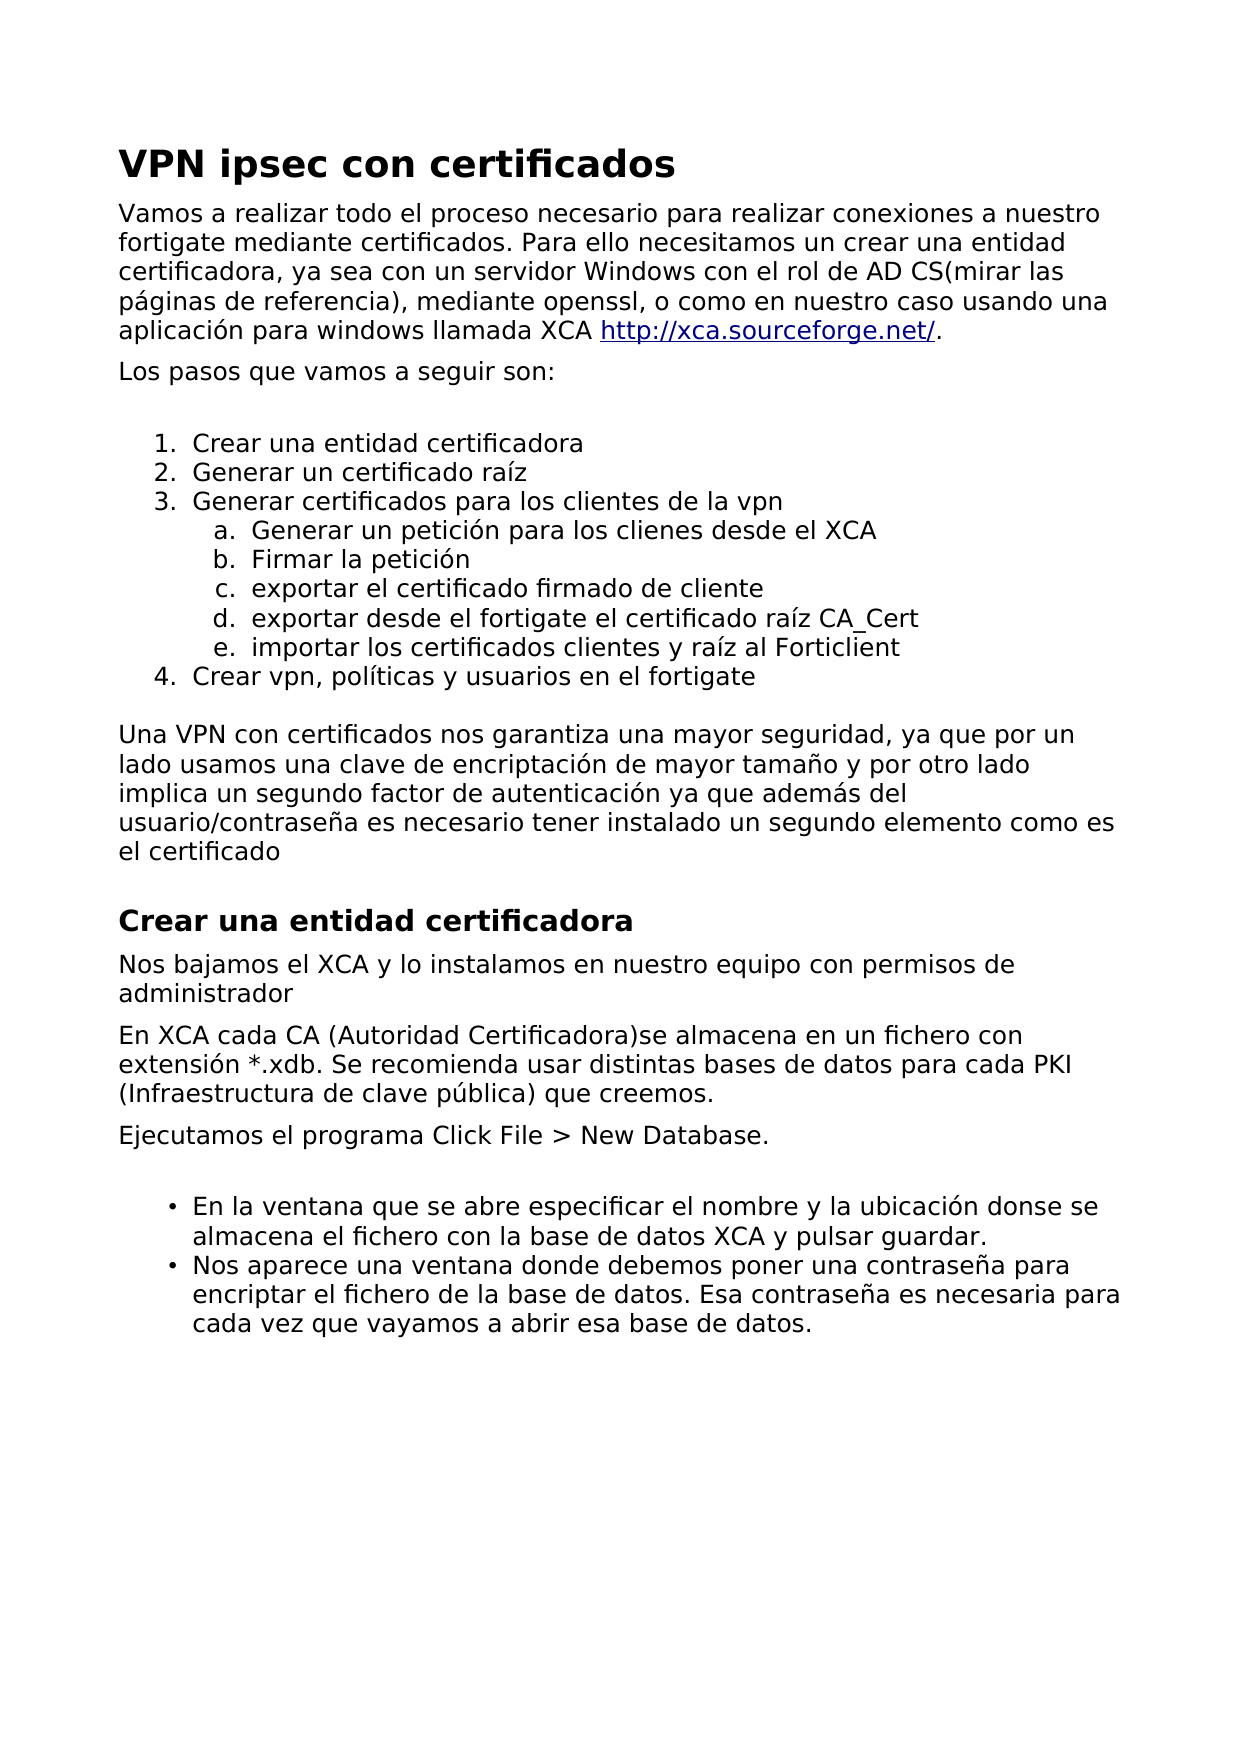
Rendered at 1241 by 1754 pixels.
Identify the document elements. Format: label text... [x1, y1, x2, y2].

text Una VPN con certificados nos garantiza una mayor seguridad, ya que por un lado usamos una clave de encriptación de mayor tamaño y por otro lado implica un segundo factor de autenticación ya que además del usuario/contraseña es necesario tener instalado un segundo elemento como es el certificado [118, 721, 1122, 867]
list En la ventana que se abre especificar el nombre y la ubicación donse se almacena el fichero con la base de datos XCA y pulsar guardar. [177, 1192, 1122, 1251]
list Generar un certificado raíz [177, 458, 1122, 487]
text Los pasos que vamos a seguir son: [118, 358, 1122, 387]
list Nos aparece una ventana donde debemos poner una contraseña para encriptar el fichero de la base de datos. Esa contraseña es necesaria para cada vez que vayamos a abrir esa base de datos. [177, 1251, 1122, 1338]
list exportar desde el fortigate el certificado raíz CA_Cert [236, 604, 1122, 633]
list importar los certificados clientes y raíz al Forticlient [236, 633, 1122, 662]
list Generar un petición para los clienes desde el XCA [236, 516, 1122, 545]
list Firmar la petición [236, 545, 1122, 574]
subtitle VPN ipsec con certificados [118, 143, 1122, 187]
list Crear una entidad certificadora [177, 429, 1122, 458]
list exportar el certificado firmado de cliente [236, 574, 1122, 604]
list Generar certificados para los clientes de la vpn [177, 487, 1122, 516]
list Crear vpn, políticas y usuarios en el fortigate [177, 662, 1122, 691]
subtitle Crear una entidad certificadora [118, 904, 1122, 938]
text Ejecutamos el programa Click File > New Database. [118, 1121, 1122, 1151]
text Vamos a realizar todo el proceso necesario para realizar conexiones a nuestro fortigate mediante certificados. Para ello necesitamos un crear una entidad certificadora, ya sea con un servidor Windows con el rol de AD CS(mirar las páginas de referencia), mediante openssl, o como en nuestro caso usando una aplicación para windows llamada XCA http://xca.sourceforge.net/. [118, 199, 1122, 345]
text Nos bajamos el XCA y lo instalamos en nuestro equipo con permisos de administrador [118, 951, 1122, 1009]
text En XCA cada CA (Autoridad Certificadora)se almacena en un fichero con extensión *.xdb. Se recomienda usar distintas bases de datos para cada PKI (Infraestructura de clave pública) que creemos. [118, 1021, 1122, 1109]
